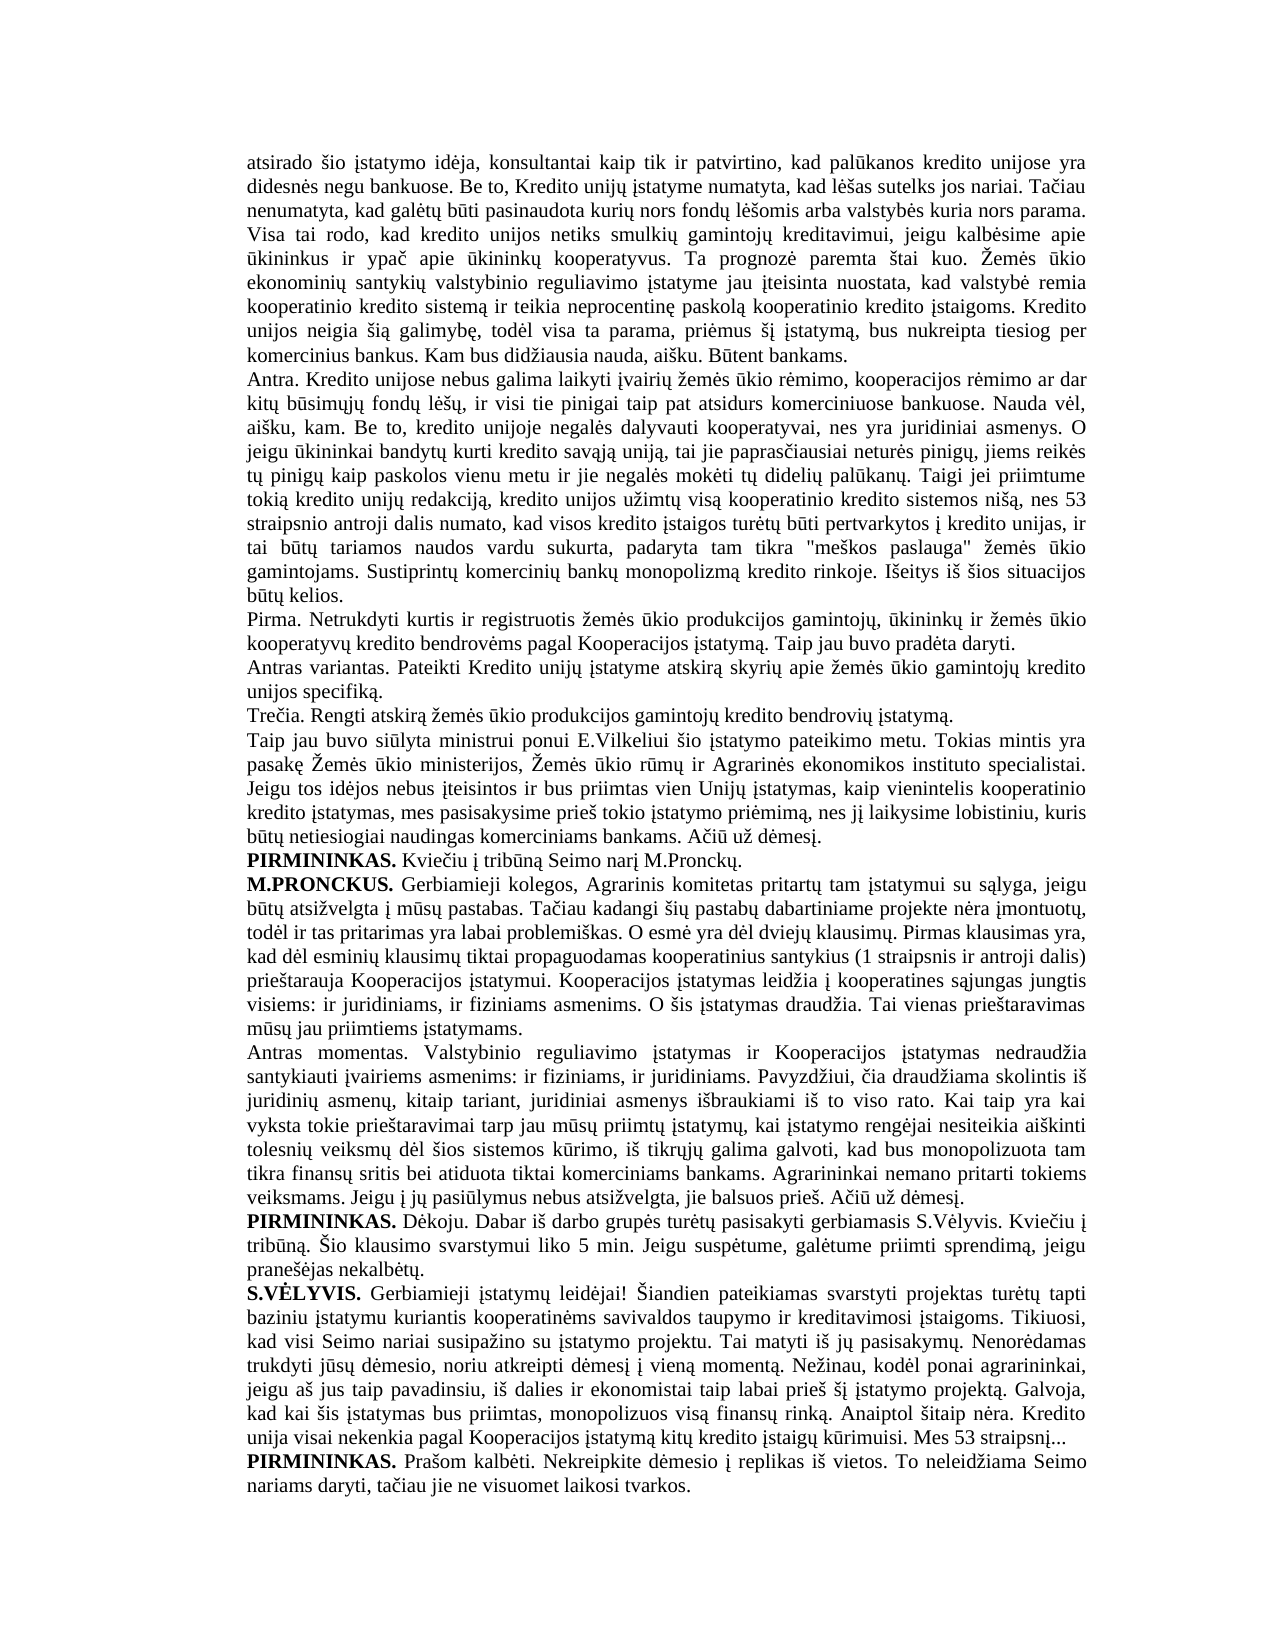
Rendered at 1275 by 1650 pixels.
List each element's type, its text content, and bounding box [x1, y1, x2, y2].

text Antra. Kredito unijose nebus galima laikyti įvairių žemės ūkio rėmimo, kooperacijos rėmimo ar dar kitų būsimųjų fondų lėšų, ir visi tie pinigai taip pat atsidurs komerciniuose bankuose. Nauda vėl, aišku, kam. Be to, kredito unijoje negalės dalyvauti kooperatyvai, nes yra juridiniai asmenys. O jeigu ūkininkai bandytų kurti kredito savąją uniją, tai jie paprasčiausiai neturės pinigų, jiems reikės tų pinigų kaip paskolos vienu metu ir jie negalės mokėti tų didelių palūkanų. Taigi jei priimtume tokią kredito unijų redakciją, kredito unijos užimtų visą kooperatinio kredito sistemos nišą, nes 53 straipsnio antroji dalis numato, kad visos kredito įstaigos turėtų būti pertvarkytos į kredito unijas, ir tai būtų tariamos naudos vardu sukurta, padaryta tam tikra "meškos paslauga" žemės ūkio gamintojams. Sustiprintų komercinių bankų monopolizmą kredito rinkoje. Išeitys iš šios situacijos būtų kelios. [247, 367, 1087, 607]
text PIRMININKAS. Kviečiu į tribūną Seimo narį M.Pronckų. [247, 848, 1087, 872]
text Antras momentas. Valstybinio reguliavimo įstatymas ir Kooperacijos įstatymas nedraudžia santykiauti įvairiems asmenims: ir fiziniams, ir juridiniams. Pavyzdžiui, čia draudžiama skolintis iš juridinių asmenų, kitaip tariant, juridiniai asmenys išbraukiami iš to viso rato. Kai taip yra kai vyksta tokie prieštaravimai tarp jau mūsų priimtų įstatymų, kai įstatymo rengėjai nesiteikia aiškinti tolesnių veiksmų dėl šios sistemos kūrimo, iš tikrųjų galima galvoti, kad bus monopolizuota tam tikra finansų sritis bei atiduota tiktai komerciniams bankams. Agrarininkai nemano pritarti tokiems veiksmams. Jeigu į jų pasiūlymus nebus atsižvelgta, jie balsuos prieš. Ačiū už dėmesį. [247, 1040, 1087, 1209]
text PIRMININKAS. Dėkoju. Dabar iš darbo grupės turėtų pasisakyti gerbiamasis S.Vėlyvis. Kviečiu į tribūną. Šio klausimo svarstymui liko 5 min. Jeigu suspėtume, galėtume priimti sprendimą, jeigu pranešėjas nekalbėtų. [247, 1209, 1087, 1281]
text atsirado šio įstatymo idėja, konsultantai kaip tik ir patvirtino, kad palūkanos kredito unijose yra didesnės negu bankuose. Be to, Kredito unijų įstatyme numatyta, kad lėšas sutelks jos nariai. Tačiau nenumatyta, kad galėtų būti pasinaudota kurių nors fondų lėšomis arba valstybės kuria nors parama. Visa tai rodo, kad kredito unijos netiks smulkių gamintojų kreditavimui, jeigu kalbėsime apie ūkininkus ir ypač apie ūkininkų kooperatyvus. Ta prognozė paremta štai kuo. Žemės ūkio ekonominių santykių valstybinio reguliavimo įstatyme jau įteisinta nuostata, kad valstybė remia kooperatinio kredito sistemą ir teikia neprocentinę paskolą kooperatinio kredito įstaigoms. Kredito unijos neigia šią galimybę, todėl visa ta parama, priėmus šį įstatymą, bus nukreipta tiesiog per komercinius bankus. Kam bus didžiausia nauda, aišku. Būtent bankams. [247, 150, 1087, 367]
text Taip jau buvo siūlyta ministrui ponui E.Vilkeliui šio įstatymo pateikimo metu. Tokias mintis yra pasakę Žemės ūkio ministerijos, Žemės ūkio rūmų ir Agrarinės ekonomikos instituto specialistai. Jeigu tos idėjos nebus įteisintos ir bus priimtas vien Unijų įstatymas, kaip vienintelis kooperatinio kredito įstatymas, mes pasisakysime prieš tokio įstatymo priėmimą, nes jį laikysime lobistiniu, kuris būtų netiesiogiai naudingas komerciniams bankams. Ačiū už dėmesį. [247, 727, 1087, 848]
text M.PRONCKUS. Gerbiamieji kolegos, Agrarinis komitetas pritartų tam įstatymui su sąlyga, jeigu būtų atsižvelgta į mūsų pastabas. Tačiau kadangi šių pastabų dabartiniame projekte nėra įmontuotų, todėl ir tas pritarimas yra labai problemiškas. O esmė yra dėl dviejų klausimų. Pirmas klausimas yra, kad dėl esminių klausimų tiktai propaguodamas kooperatinius santykius (1 straipsnis ir antroji dalis) prieštarauja Kooperacijos įstatymui. Kooperacijos įstatymas leidžia į kooperatines sąjungas jungtis visiems: ir juridiniams, ir fiziniams asmenims. O šis įstatymas draudžia. Tai vienas prieštaravimas mūsų jau priimtiems įstatymams. [247, 872, 1087, 1040]
text S.VĖLYVIS. Gerbiamieji įstatymų leidėjai! Šiandien pateikiamas svarstyti projektas turėtų tapti baziniu įstatymu kuriantis kooperatinėms savivaldos taupymo ir kreditavimosi įstaigoms. Tikiuosi, kad visi Seimo nariai susipažino su įstatymo projektu. Tai matyti iš jų pasisakymų. Nenorėdamas trukdyti jūsų dėmesio, noriu atkreipti dėmesį į vieną momentą. Nežinau, kodėl ponai agrarininkai, jeigu aš jus taip pavadinsiu, iš dalies ir ekonomistai taip labai prieš šį įstatymo projektą. Galvoja, kad kai šis įstatymas bus priimtas, monopolizuos visą finansų rinką. Anaiptol šitaip nėra. Kredito unija visai nekenkia pagal Kooperacijos įstatymą kitų kredito įstaigų kūrimuisi. Mes 53 straipsnį... [247, 1281, 1087, 1449]
text Antras variantas. Pateikti Kredito unijų įstatyme atskirą skyrių apie žemės ūkio gamintojų kredito unijos specifiką. [247, 655, 1087, 703]
text Pirma. Netrukdyti kurtis ir registruotis žemės ūkio produkcijos gamintojų, ūkininkų ir žemės ūkio kooperatyvų kredito bendrovėms pagal Kooperacijos įstatymą. Taip jau buvo pradėta daryti. [247, 607, 1087, 655]
text PIRMININKAS. Prašom kalbėti. Nekreipkite dėmesio į replikas iš vietos. To neleidžiama Seimo nariams daryti, tačiau jie ne visuomet laikosi tvarkos. [247, 1449, 1087, 1497]
text Trečia. Rengti atskirą žemės ūkio produkcijos gamintojų kredito bendrovių įstatymą. [247, 703, 1087, 727]
